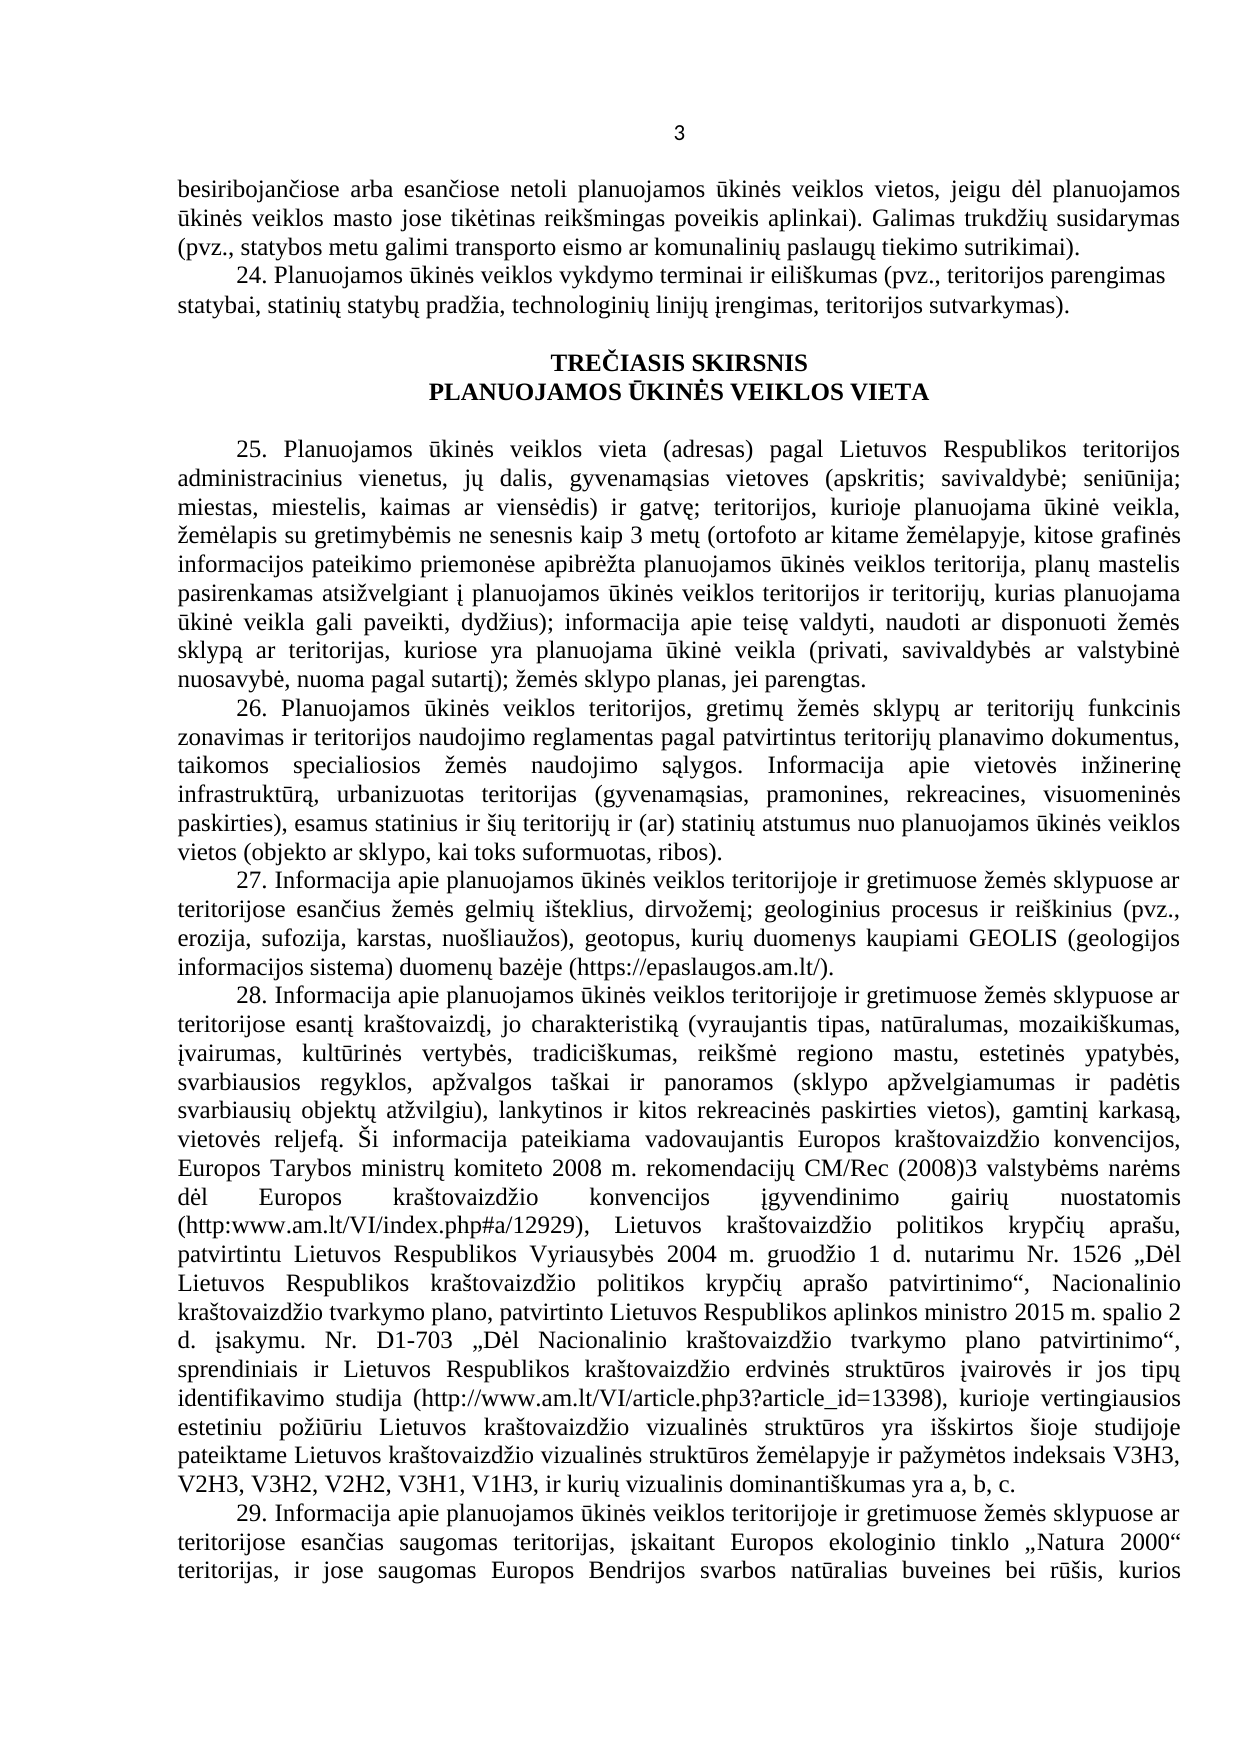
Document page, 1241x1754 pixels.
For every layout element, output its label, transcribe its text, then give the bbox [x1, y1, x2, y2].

text 28. Informacija apie planuojamos ūkinės veiklos teritorijoje ir gretimuose žemės sklypuose ar teritorijose esantį kraštovaizdį, jo charakteristiką (vyraujantis tipas, natūralumas, mozaikiškumas, įvairumas, kultūrinės vertybės, tradiciškumas, reikšmė regiono mastu, estetinės ypatybės, svarbiausios regyklos, apžvalgos taškai ir panoramos (sklypo apžvelgiamumas ir padėtis svarbiausių objektų atžvilgiu), lankytinos ir kitos rekreacinės paskirties vietos), gamtinį karkasą, vietovės reljefą. Ši informacija pateikiama vadovaujantis Europos kraštovaizdžio konvencijos, Europos Tarybos ministrų komiteto 2008 m. rekomendacijų CM/Rec (2008)3 valstybėms narėms dėl Europos kraštovaizdžio konvencijos įgyvendinimo gairių nuostatomis (http:www.am.lt/VI/index.php#a/12929), Lietuvos kraštovaizdžio politikos krypčių aprašu, patvirtintu Lietuvos Respublikos Vyriausybės 2004 m. gruodžio 1 d. nutarimu Nr. 1526 „Dėl Lietuvos Respublikos kraštovaizdžio politikos krypčių aprašo patvirtinimo“, Nacionalinio kraštovaizdžio tvarkymo plano, patvirtinto Lietuvos Respublikos aplinkos ministro 2015 m. spalio 2 d. įsakymu. Nr. D1-703 „Dėl Nacionalinio kraštovaizdžio tvarkymo plano patvirtinimo“, sprendiniais ir Lietuvos Respublikos kraštovaizdžio erdvinės struktūros įvairovės ir jos tipų identifikavimo studija (http://www.am.lt/VI/article.php3?article_id=13398), kurioje vertingiausios estetiniu požiūriu Lietuvos kraštovaizdžio vizualinės struktūros yra išskirtos šioje studijoje pateiktame Lietuvos kraštovaizdžio vizualinės struktūros žemėlapyje ir pažymėtos indeksais V3H3, V2H3, V3H2, V2H2, V3H1, V1H3, ir kurių vizualinis dominantiškumas yra a, b, c. [177, 980, 1181, 1498]
text 26. Planuojamos ūkinės veiklos teritorijos, gretimų žemės sklypų ar teritorijų funkcinis zonavimas ir teritorijos naudojimo reglamentas pagal patvirtintus teritorijų planavimo dokumentus, taikomos specialiosios žemės naudojimo sąlygos. Informacija apie vietovės inžinerinę infrastruktūrą, urbanizuotas teritorijas (gyvenamąsias, pramonines, rekreacines, visuomeninės paskirties), esamus statinius ir šių teritorijų ir (ar) statinių atstumus nuo planuojamos ūkinės veiklos vietos (objekto ar sklypo, kai toks suformuotas, ribos). [177, 693, 1181, 865]
text PLANUOJAMOS ŪKINĖS VEIKLOS VIETA [177, 377, 1181, 405]
text 27. Informacija apie planuojamos ūkinės veiklos teritorijoje ir gretimuose žemės sklypuose ar teritorijose esančius žemės gelmių išteklius, dirvožemį; geologinius procesus ir reiškinius (pvz., erozija, sufozija, karstas, nuošliaužos), geotopus, kurių duomenys kaupiami GEOLIS (geologijos informacijos sistema) duomenų bazėje (https://epaslaugos.am.lt/). [177, 865, 1181, 980]
text 29. Informacija apie planuojamos ūkinės veiklos teritorijoje ir gretimuose žemės sklypuose ar teritorijose esančias saugomas teritorijas, įskaitant Europos ekologinio tinklo „Natura 2000“ teritorijas, ir jose saugomas Europos Bendrijos svarbos natūralias buveines bei rūšis, kurios [177, 1498, 1181, 1584]
text besiribojančiose arba esančiose netoli planuojamos ūkinės veiklos vietos, jeigu dėl planuojamos ūkinės veiklos masto jose tikėtinas reikšmingas poveikis aplinkai). Galimas trukdžių susidarymas (pvz., statybos metu galimi transporto eismo ar komunalinių paslaugų tiekimo sutrikimai). [177, 174, 1181, 260]
text 25. Planuojamos ūkinės veiklos vieta (adresas) pagal Lietuvos Respublikos teritorijos administracinius vienetus, jų dalis, gyvenamąsias vietoves (apskritis; savivaldybė; seniūnija; miestas, miestelis, kaimas ar viensėdis) ir gatvę; teritorijos, kurioje planuojama ūkinė veikla, žemėlapis su gretimybėmis ne senesnis kaip 3 metų (ortofoto ar kitame žemėlapyje, kitose grafinės informacijos pateikimo priemonėse apibrėžta planuojamos ūkinės veiklos teritorija, planų mastelis pasirenkamas atsižvelgiant į planuojamos ūkinės veiklos teritorijos ir teritorijų, kurias planuojama ūkinė veikla gali paveikti, dydžius); informacija apie teisę valdyti, naudoti ar disponuoti žemės sklypą ar teritorijas, kuriose yra planuojama ūkinė veikla (privati, savivaldybės ar valstybinė nuosavybė, nuoma pagal sutartį); žemės sklypo planas, jei parengtas. [177, 434, 1181, 693]
text TREČIASIS SKIRSNIS [177, 348, 1181, 377]
text 24. Planuojamos ūkinės veiklos vykdymo terminai ir eiliškumas (pvz., teritorijos parengimas statybai, statinių statybų pradžia, technologinių linijų įrengimas, teritorijos sutvarkymas). [177, 260, 1181, 319]
